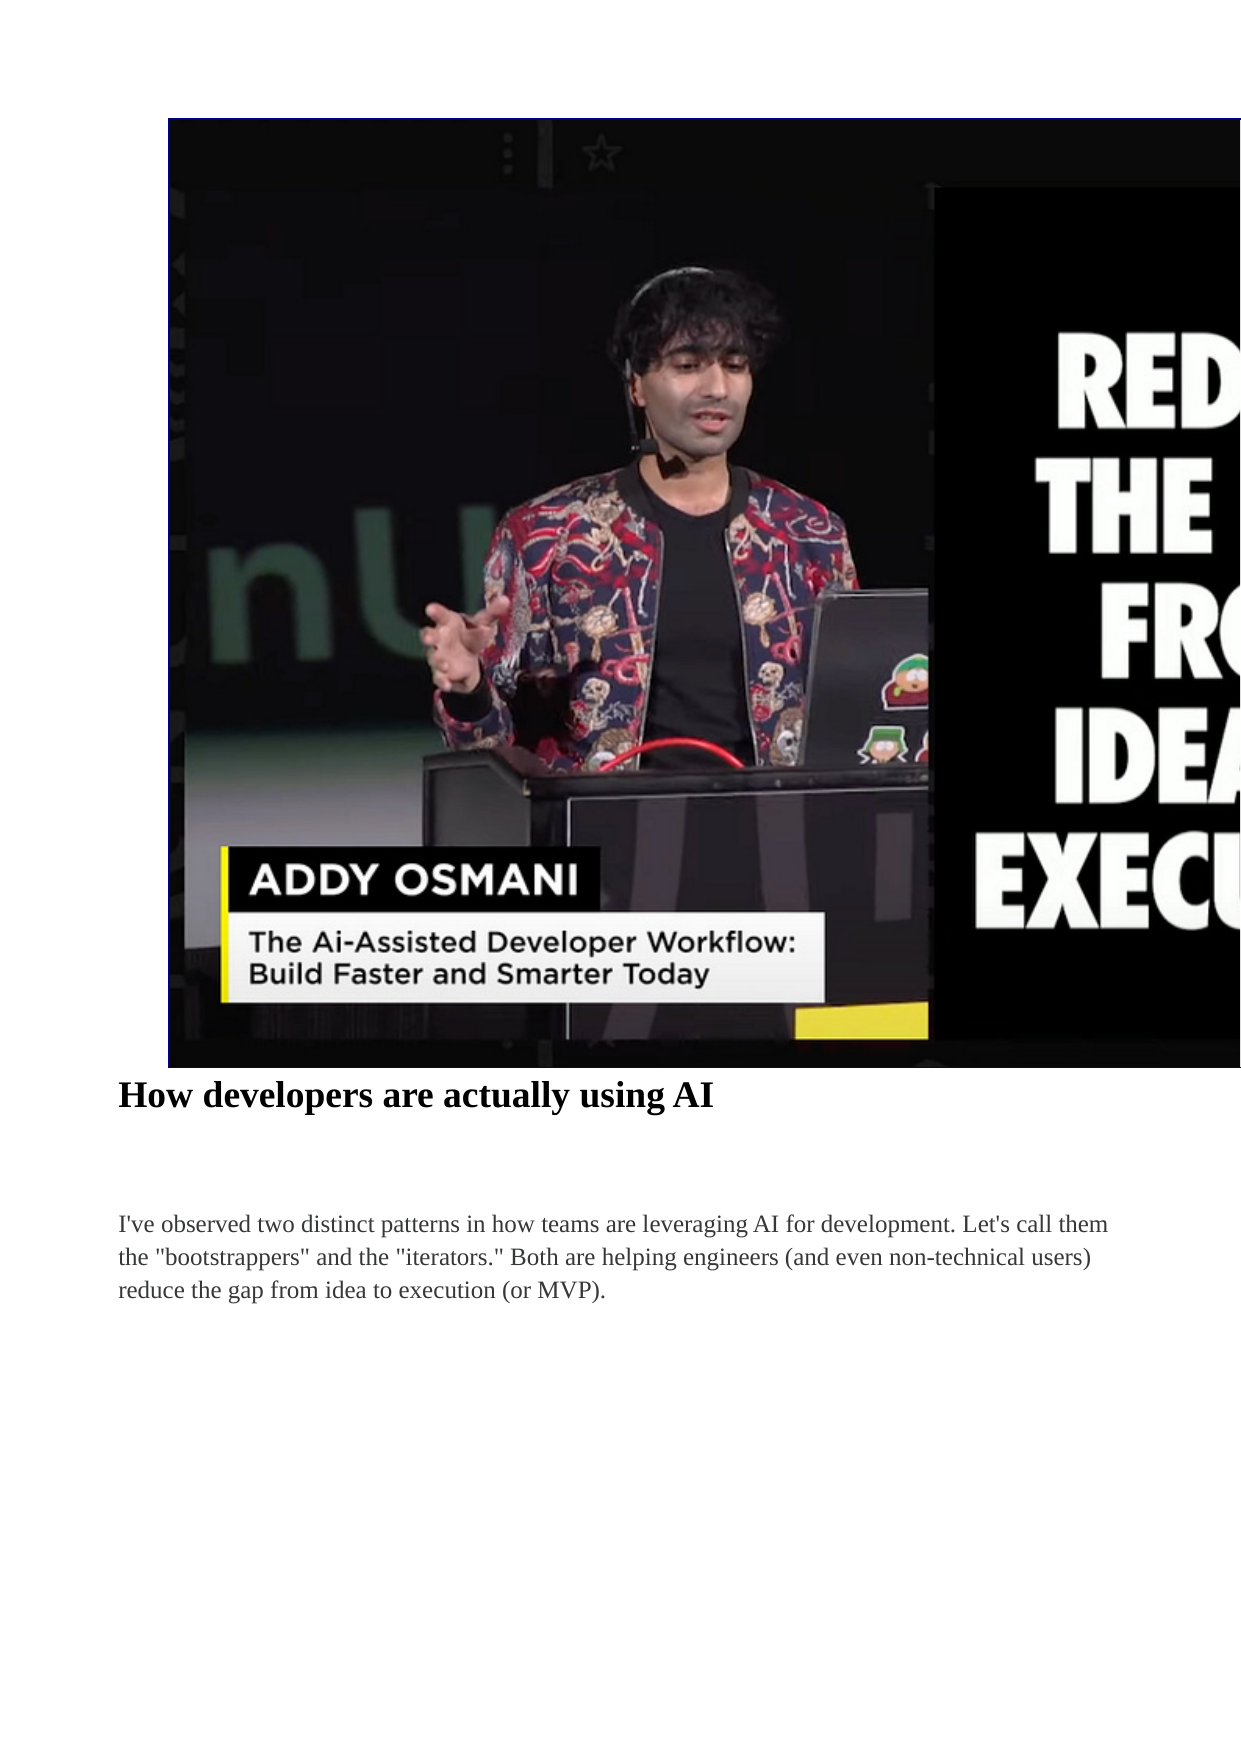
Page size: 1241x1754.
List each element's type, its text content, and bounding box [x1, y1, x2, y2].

text I've observed two distinct patterns in how teams are leveraging AI for development. Let's call them the "bootstrappers" and the "iterators." Both are helping engineers (and even non-technical users) reduce the gap from idea to execution (or MVP). [118, 1209, 1122, 1303]
subtitle How developers are actually using AI [118, 1072, 1122, 1116]
picture [170, 120, 1241, 1067]
